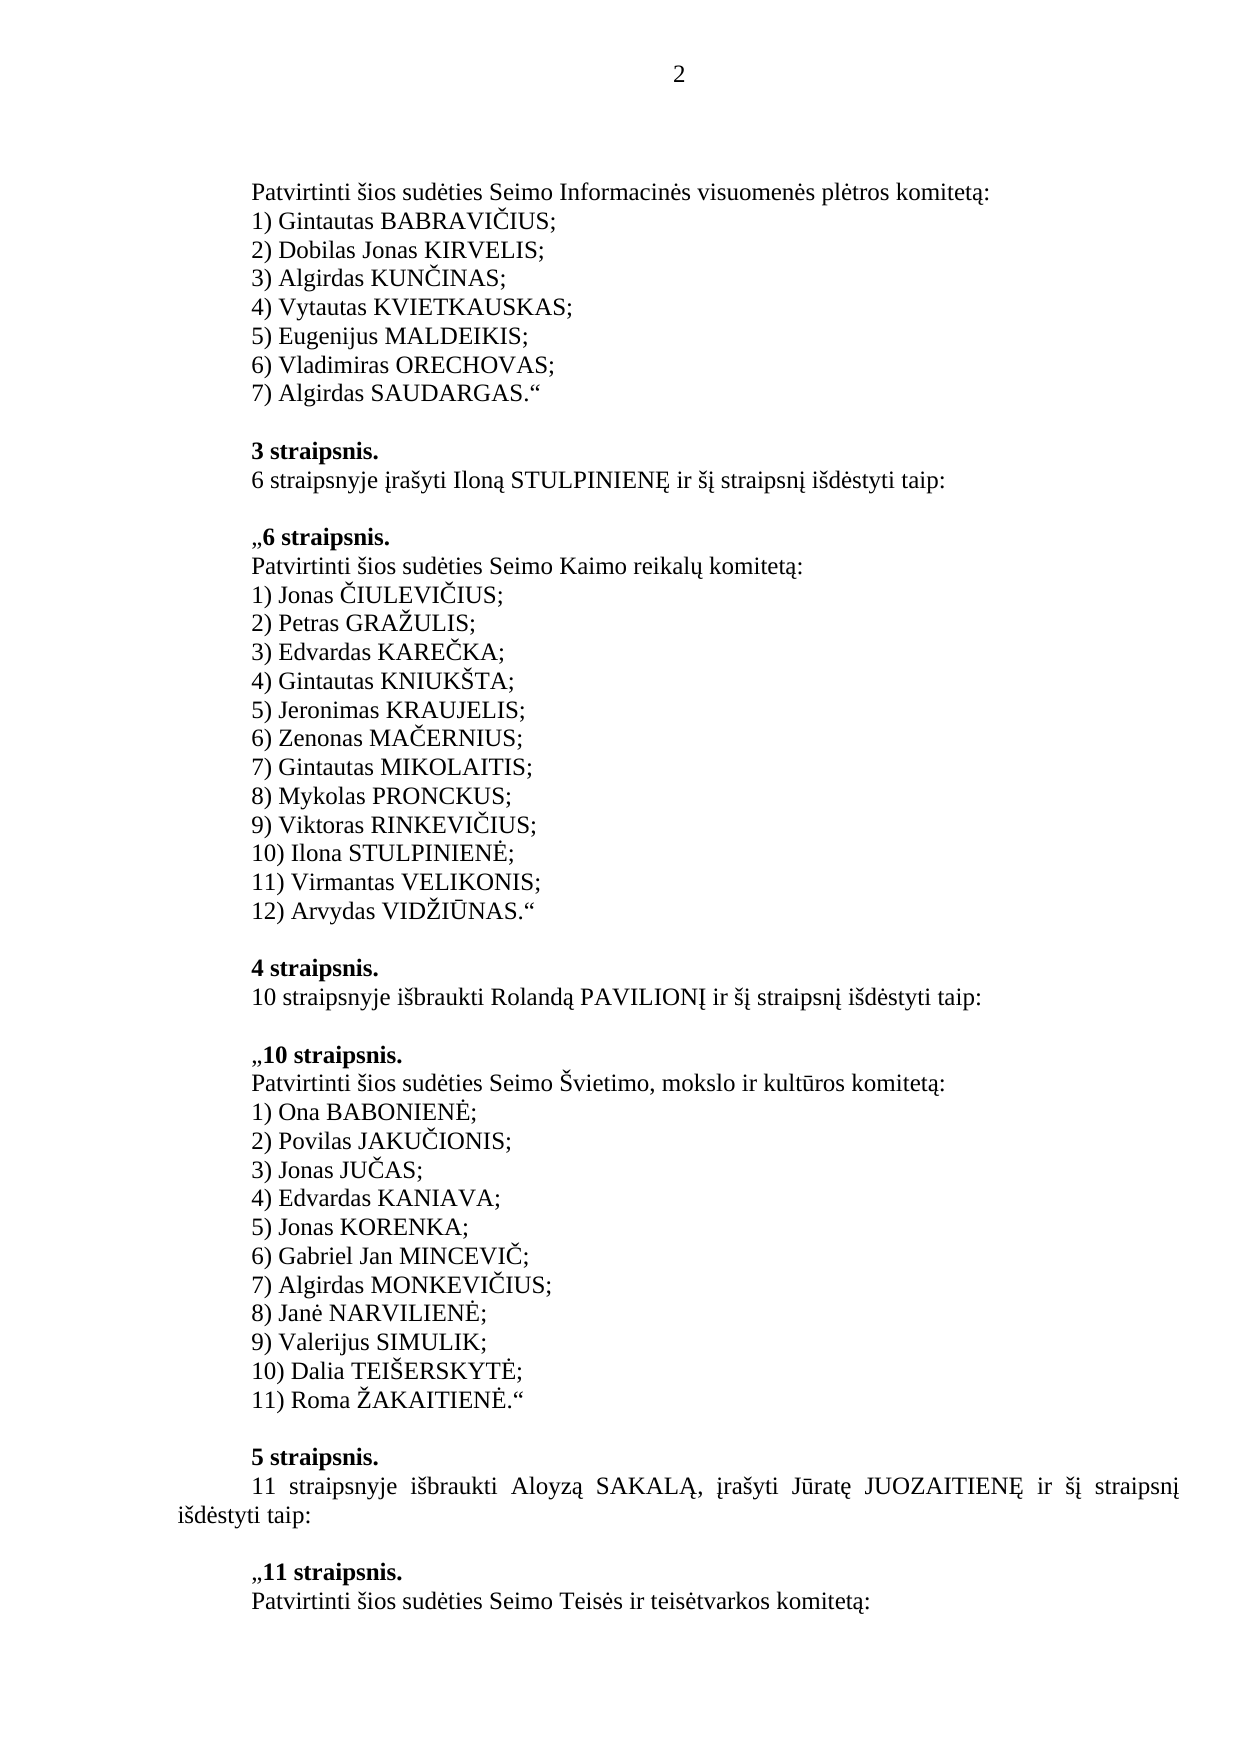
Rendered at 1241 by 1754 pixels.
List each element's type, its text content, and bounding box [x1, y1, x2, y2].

text 5) Jeronimas KRAUJELIS; [177, 695, 1181, 723]
text 5) Jonas KORENKA; [177, 1212, 1181, 1241]
text 4) Gintautas KNIUKŠTA; [177, 666, 1181, 695]
text 6 straipsnyje įrašyti Iloną STULPINIENĘ ir šį straipsnį išdėstyti taip: [177, 465, 1181, 493]
text 1) Ona BABONIENĖ; [177, 1097, 1181, 1126]
text 7) Algirdas SAUDARGAS.“ [177, 378, 1181, 407]
text 10) Dalia TEIŠERSKYTĖ; [177, 1356, 1181, 1385]
text 4) Edvardas KANIAVA; [177, 1183, 1181, 1212]
text 7) Gintautas MIKOLAITIS; [177, 752, 1181, 781]
text 8) Mykolas PRONCKUS; [177, 781, 1181, 810]
text 2) Dobilas Jonas KIRVELIS; [177, 235, 1181, 263]
text 2) Petras GRAŽULIS; [177, 608, 1181, 637]
text „10 straipsnis. [177, 1040, 1181, 1068]
text „6 straipsnis. [177, 522, 1181, 551]
text 7) Algirdas MONKEVIČIUS; [177, 1270, 1181, 1298]
text Patvirtinti šios sudėties Seimo Informacinės visuomenės plėtros komitetą: [177, 177, 1181, 206]
text 3) Algirdas KUNČINAS; [177, 263, 1181, 292]
text Patvirtinti šios sudėties Seimo Kaimo reikalų komitetą: [177, 551, 1181, 580]
text 5) Eugenijus MALDEIKIS; [177, 321, 1181, 350]
text 3 straipsnis. [177, 436, 1181, 465]
text 10) Ilona STULPINIENĖ; [177, 838, 1181, 867]
text 1) Jonas ČIULEVIČIUS; [177, 580, 1181, 608]
text 2) Povilas JAKUČIONIS; [177, 1126, 1181, 1155]
text 6) Gabriel Jan MINCEVIČ; [177, 1241, 1181, 1270]
text 9) Valerijus SIMULIK; [177, 1327, 1181, 1356]
text 4) Vytautas KVIETKAUSKAS; [177, 292, 1181, 321]
text 10 straipsnyje išbraukti Rolandą PAVILIONĮ ir šį straipsnį išdėstyti taip: [177, 982, 1181, 1011]
text 6) Zenonas MAČERNIUS; [177, 723, 1181, 752]
text 3) Jonas JUČAS; [177, 1155, 1181, 1183]
text 6) Vladimiras ORECHOVAS; [177, 350, 1181, 378]
text 11) Roma ŽAKAITIENĖ.“ [177, 1385, 1181, 1413]
text 4 straipsnis. [177, 953, 1181, 982]
text 11) Virmantas VELIKONIS; [177, 867, 1181, 896]
text 3) Edvardas KAREČKA; [177, 637, 1181, 666]
text 12) Arvydas VIDŽIŪNAS.“ [177, 896, 1181, 925]
text 5 straipsnis. [177, 1442, 1181, 1471]
text 9) Viktoras RINKEVIČIUS; [177, 810, 1181, 838]
text 11 straipsnyje išbraukti Aloyzą SAKALĄ, įrašyti Jūratę JUOZAITIENĘ ir šį straipsnį išdėstyti taip: [177, 1471, 1181, 1528]
text Patvirtinti šios sudėties Seimo Švietimo, mokslo ir kultūros komitetą: [177, 1068, 1181, 1097]
text „11 straipsnis. [177, 1557, 1181, 1586]
text 8) Janė NARVILIENĖ; [177, 1298, 1181, 1327]
text Patvirtinti šios sudėties Seimo Teisės ir teisėtvarkos komitetą: [177, 1586, 1181, 1615]
text 1) Gintautas BABRAVIČIUS; [177, 206, 1181, 235]
